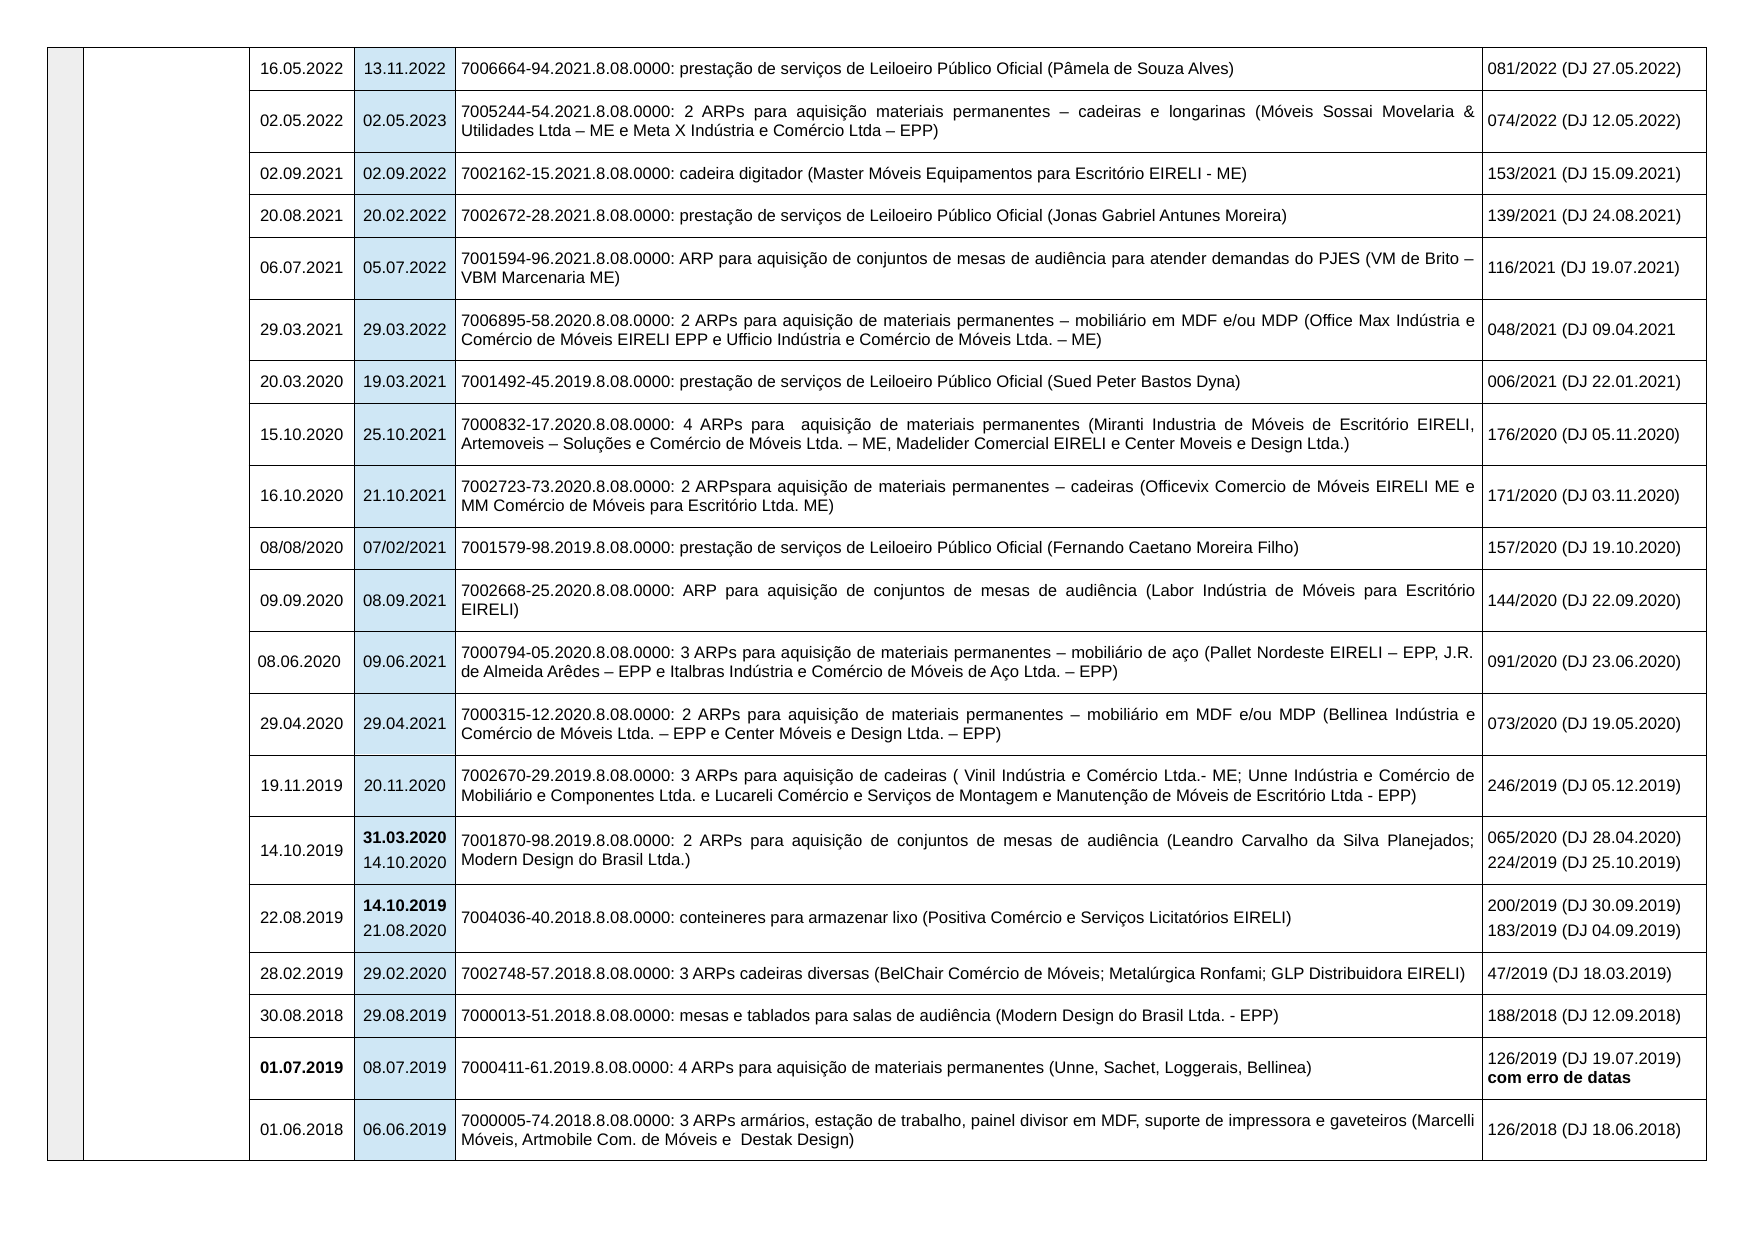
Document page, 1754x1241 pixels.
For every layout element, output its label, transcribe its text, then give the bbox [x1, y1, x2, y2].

table_cell 074/2022 (DJ 12.05.2022) [1483, 91, 1706, 152]
table_cell 157/2020 (DJ 19.10.2020) [1483, 528, 1706, 569]
table_cell 7005244-54.2021.8.08.0000: 2 ARPs para aquisição materiais permanentes – cadeiras e longarinas (Móveis Sossai Movelaria & Utilidades Ltda – ME e Meta X Indústria e Comércio Ltda – EPP) [456, 91, 1482, 152]
table_cell 20.03.2020 [250, 361, 354, 403]
table_cell 171/2020 (DJ 03.11.2020) [1483, 466, 1706, 527]
table_cell 7000832-17.2020.8.08.0000: 4 ARPs para aquisição de materiais permanentes (Miranti Industria de Móveis de Escritório EIRELI, Artemoveis – Soluções e Comércio de Móveis Ltda. – ME, Madelider Comercial EIRELI e Center Moveis e Design Ltda.) [456, 404, 1482, 465]
table_cell 02.05.2022 [250, 91, 354, 152]
table_cell 16.10.2020 [250, 466, 354, 527]
table_cell 31.03.2020 14.10.2020 [355, 817, 455, 884]
table_cell 14.10.2019 [250, 817, 354, 884]
table_cell 29.03.2021 [250, 300, 354, 360]
table_cell 15.10.2020 [250, 404, 354, 465]
table_cell 08/08/2020 [250, 528, 354, 569]
table_cell 20.02.2022 [355, 195, 455, 237]
table_cell 14.10.2019 21.08.2020 [355, 885, 455, 952]
table_cell 08.06.2020 [250, 632, 354, 693]
table_cell 246/2019 (DJ 05.12.2019) [1483, 756, 1706, 816]
table_cell 25.10.2021 [355, 404, 455, 465]
table_cell 09.06.2021 [355, 632, 455, 693]
table_cell 7001492-45.2019.8.08.0000: prestação de serviços de Leiloeiro Público Oficial (Sued Peter Bastos Dyna) [456, 361, 1482, 403]
table_cell 144/2020 (DJ 22.09.2020) [1483, 570, 1706, 631]
table_cell 07/02/2021 [355, 528, 455, 569]
table_cell 7006895-58.2020.8.08.0000: 2 ARPs para aquisição de materiais permanentes – mobiliário em MDF e/ou MDP (Office Max Indústria e Comércio de Móveis EIRELI EPP e Ufficio Indústria e Comércio de Móveis Ltda. – ME) [456, 300, 1482, 360]
table_cell 7000315-12.2020.8.08.0000: 2 ARPs para aquisição de materiais permanentes – mobiliário em MDF e/ou MDP (Bellinea Indústria e Comércio de Móveis Ltda. – EPP e Center Móveis e Design Ltda. – EPP) [456, 694, 1482, 754]
table_cell 29.04.2020 [250, 694, 354, 754]
table_cell 7001870-98.2019.8.08.0000: 2 ARPs para aquisição de conjuntos de mesas de audiência (Leandro Carvalho da Silva Planejados; Modern Design do Brasil Ltda.) [456, 817, 1482, 884]
table_cell 02.09.2022 [355, 153, 455, 194]
table_cell 06.07.2021 [250, 238, 354, 299]
table_cell 08.07.2019 [355, 1038, 455, 1099]
table_cell 06.06.2019 [355, 1100, 455, 1160]
table_cell 19.11.2019 [250, 756, 354, 816]
table_cell 139/2021 (DJ 24.08.2021) [1483, 195, 1706, 237]
table_cell 126/2018 (DJ 18.06.2018) [1483, 1100, 1706, 1160]
table_cell 200/2019 (DJ 30.09.2019) 183/2019 (DJ 04.09.2019) [1483, 885, 1706, 952]
table_cell 29.02.2020 [355, 953, 455, 994]
table_cell 7000794-05.2020.8.08.0000: 3 ARPs para aquisição de materiais permanentes – mobiliário de aço (Pallet Nordeste EIRELI – EPP, J.R. de Almeida Arêdes – EPP e Italbras Indústria e Comércio de Móveis de Aço Ltda. – EPP) [456, 632, 1482, 693]
table_cell 7000005-74.2018.8.08.0000: 3 ARPs armários, estação de trabalho, painel divisor em MDF, suporte de impressora e gaveteiros (Marcelli Móveis, Artmobile Com. de Móveis e Destak Design) [456, 1100, 1482, 1160]
table_cell 7001579-98.2019.8.08.0000: prestação de serviços de Leiloeiro Público Oficial (Fernando Caetano Moreira Filho) [456, 528, 1482, 569]
table_cell 7002162-15.2021.8.08.0000: cadeira digitador (Master Móveis Equipamentos para Escritório EIRELI - ME) [456, 153, 1482, 194]
table_cell 13.11.2022 [355, 48, 455, 90]
table_cell 08.09.2021 [355, 570, 455, 631]
table_cell 01.06.2018 [250, 1100, 354, 1160]
table_cell 02.05.2023 [355, 91, 455, 152]
table_cell 7002672-28.2021.8.08.0000: prestação de serviços de Leiloeiro Público Oficial (Jonas Gabriel Antunes Moreira) [456, 195, 1482, 237]
table_cell 116/2021 (DJ 19.07.2021) [1483, 238, 1706, 299]
table_cell 7004036-40.2018.8.08.0000: conteineres para armazenar lixo (Positiva Comércio e Serviços Licitatórios EIRELI) [456, 885, 1482, 952]
table_cell 19.03.2021 [355, 361, 455, 403]
table_cell 176/2020 (DJ 05.11.2020) [1483, 404, 1706, 465]
table_cell 47/2019 (DJ 18.03.2019) [1483, 953, 1706, 994]
table_cell 081/2022 (DJ 27.05.2022) [1483, 48, 1706, 90]
table_cell 091/2020 (DJ 23.06.2020) [1483, 632, 1706, 693]
table_cell 7000411-61.2019.8.08.0000: 4 ARPs para aquisição de materiais permanentes (Unne, Sachet, Loggerais, Bellinea) [456, 1038, 1482, 1099]
table_cell 7002670-29.2019.8.08.0000: 3 ARPs para aquisição de cadeiras ( Vinil Indústria e Comércio Ltda.- ME; Unne Indústria e Comércio de Mobiliário e Componentes Ltda. e Lucareli Comércio e Serviços de Montagem e Manutenção de Móveis de Escritório Ltda - EPP) [456, 756, 1482, 816]
table_cell 02.09.2021 [250, 153, 354, 194]
table_cell 30.08.2018 [250, 995, 354, 1037]
table_cell 29.08.2019 [355, 995, 455, 1037]
table_cell 21.10.2021 [355, 466, 455, 527]
table_cell 006/2021 (DJ 22.01.2021) [1483, 361, 1706, 403]
table_cell 7006664-94.2021.8.08.0000: prestação de serviços de Leiloeiro Público Oficial (Pâmela de Souza Alves) [456, 48, 1482, 90]
table_cell 065/2020 (DJ 28.04.2020) 224/2019 (DJ 25.10.2019) [1483, 817, 1706, 884]
table_cell 126/2019 (DJ 19.07.2019) com erro de datas [1483, 1038, 1706, 1099]
table_cell 05.07.2022 [355, 238, 455, 299]
table_cell 7000013-51.2018.8.08.0000: mesas e tablados para salas de audiência (Modern Design do Brasil Ltda. - EPP) [456, 995, 1482, 1037]
table_cell 7002668-25.2020.8.08.0000: ARP para aquisição de conjuntos de mesas de audiência (Labor Indústria de Móveis para Escritório EIRELI) [456, 570, 1482, 631]
table_cell 09.09.2020 [250, 570, 354, 631]
table_cell 16.05.2022 [250, 48, 354, 90]
table_cell 153/2021 (DJ 15.09.2021) [1483, 153, 1706, 194]
table_cell 7001594-96.2021.8.08.0000: ARP para aquisição de conjuntos de mesas de audiência para atender demandas do PJES (VM de Brito – VBM Marcenaria ME) [456, 238, 1482, 299]
table_cell 073/2020 (DJ 19.05.2020) [1483, 694, 1706, 754]
table_cell 01.07.2019 [250, 1038, 354, 1099]
table_cell 20.11.2020 [355, 756, 455, 816]
table_cell 20.08.2021 [250, 195, 354, 237]
table_cell 22.08.2019 [250, 885, 354, 952]
table_cell 188/2018 (DJ 12.09.2018) [1483, 995, 1706, 1037]
table_cell 7002748-57.2018.8.08.0000: 3 ARPs cadeiras diversas (BelChair Comércio de Móveis; Metalúrgica Ronfami; GLP Distribuidora EIRELI) [456, 953, 1482, 994]
table_cell 29.03.2022 [355, 300, 455, 360]
table_cell 7002723-73.2020.8.08.0000: 2 ARPspara aquisição de materiais permanentes – cadeiras (Officevix Comercio de Móveis EIRELI ME e MM Comércio de Móveis para Escritório Ltda. ME) [456, 466, 1482, 527]
table_cell 29.04.2021 [355, 694, 455, 754]
table_cell 048/2021 (DJ 09.04.2021 [1483, 300, 1706, 360]
table_cell 28.02.2019 [250, 953, 354, 994]
